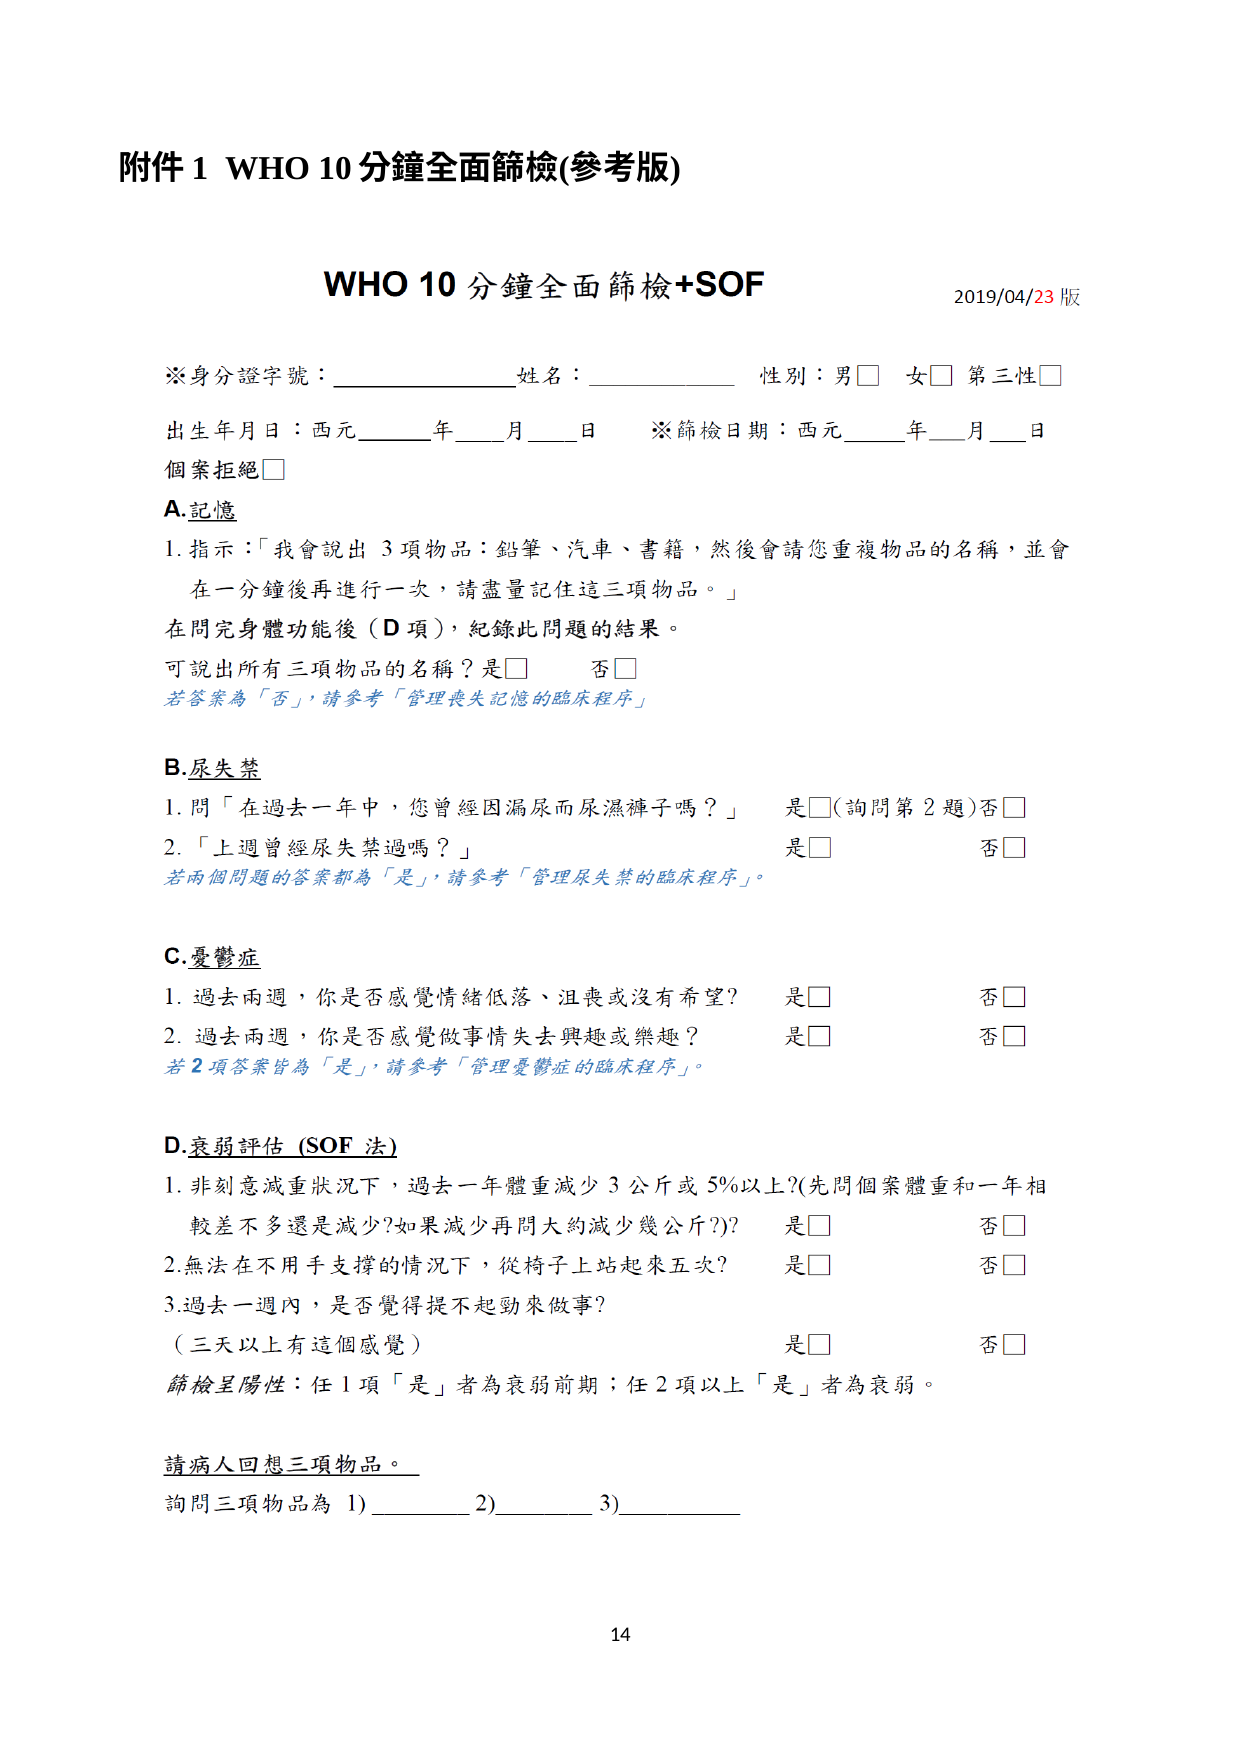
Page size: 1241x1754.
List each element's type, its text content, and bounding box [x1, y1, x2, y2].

subtitle 附件1 WHO 10分鐘全面篩檢(參考版) [118, 141, 1122, 189]
